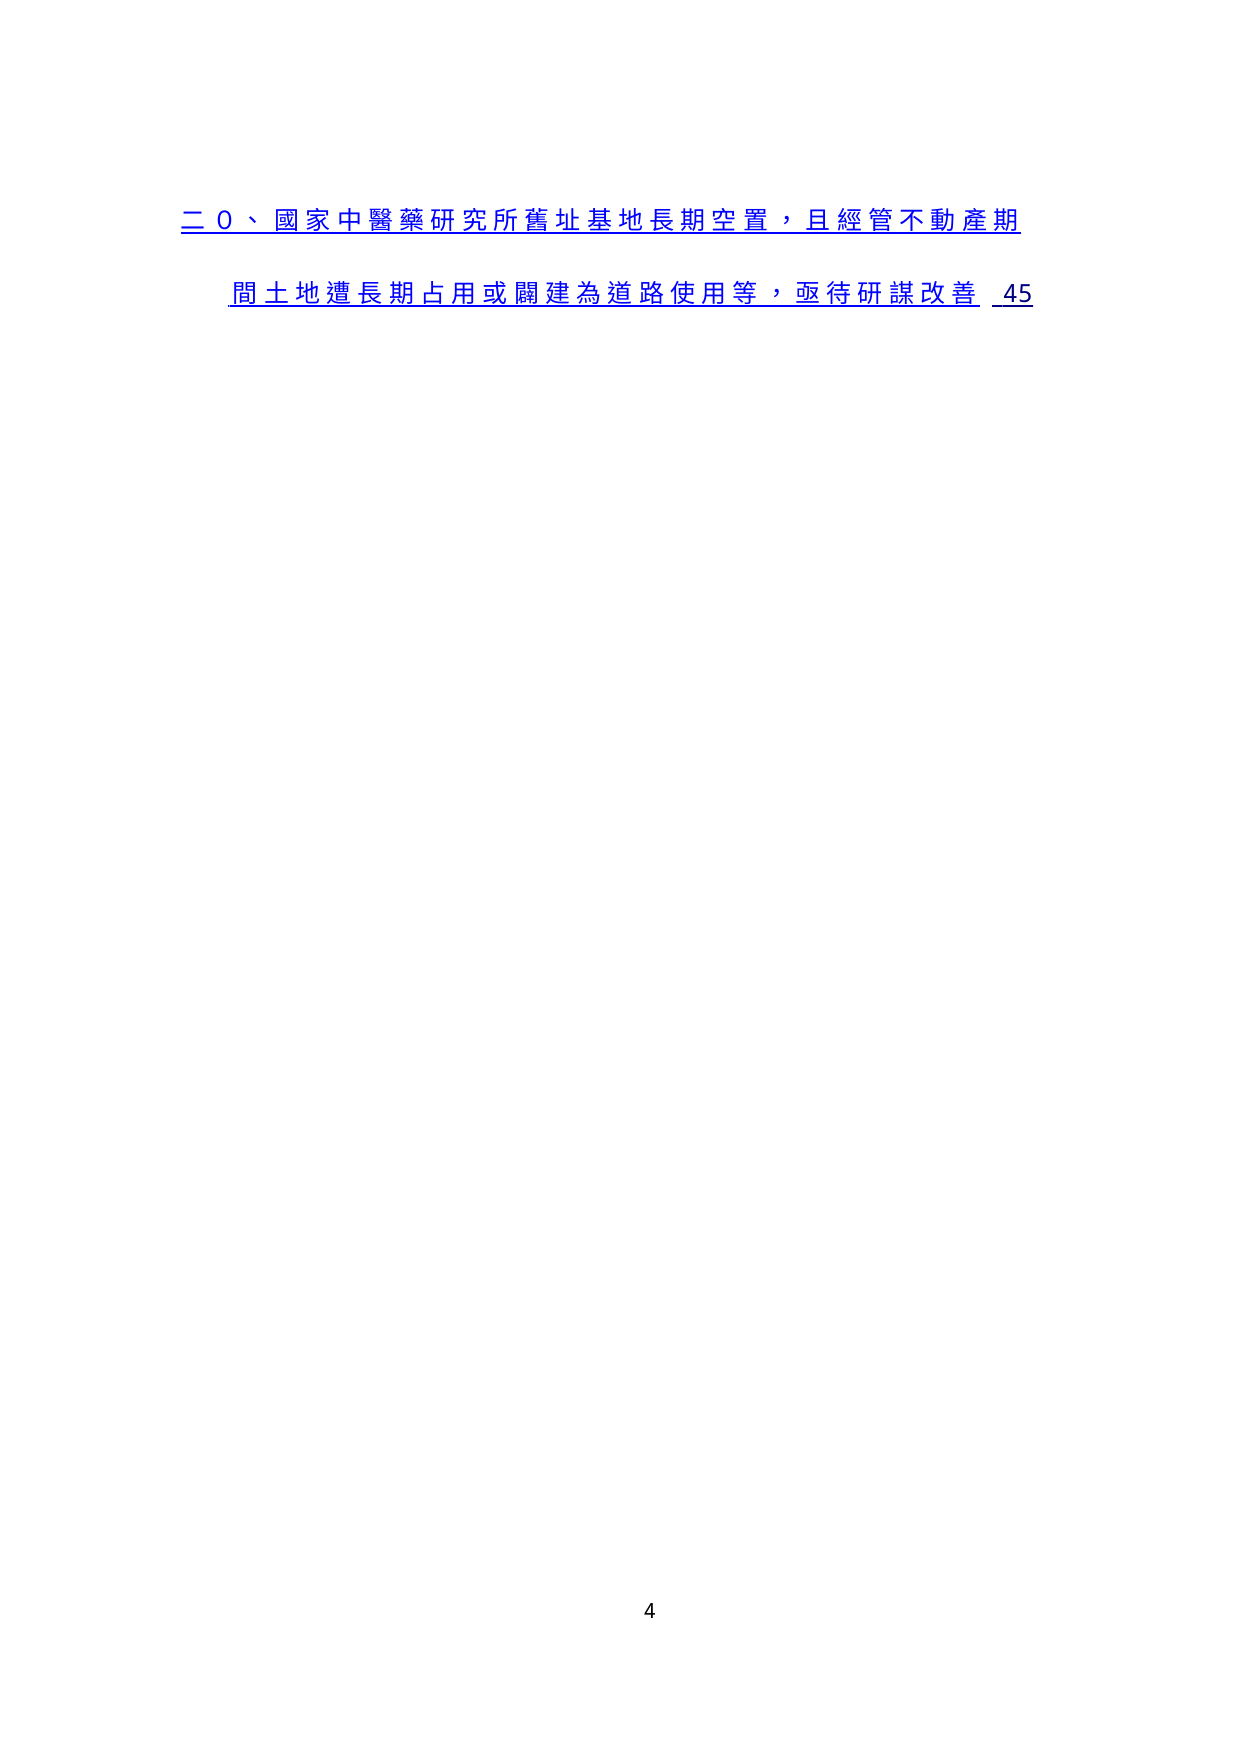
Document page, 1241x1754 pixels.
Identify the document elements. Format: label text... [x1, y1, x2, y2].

text 二０、國家中醫藥研究所舊址基地長期空置，且經管不動產期間土地遭長期占用或闢建為道路使用等，亟待研謀改善 45 [177, 177, 1033, 302]
